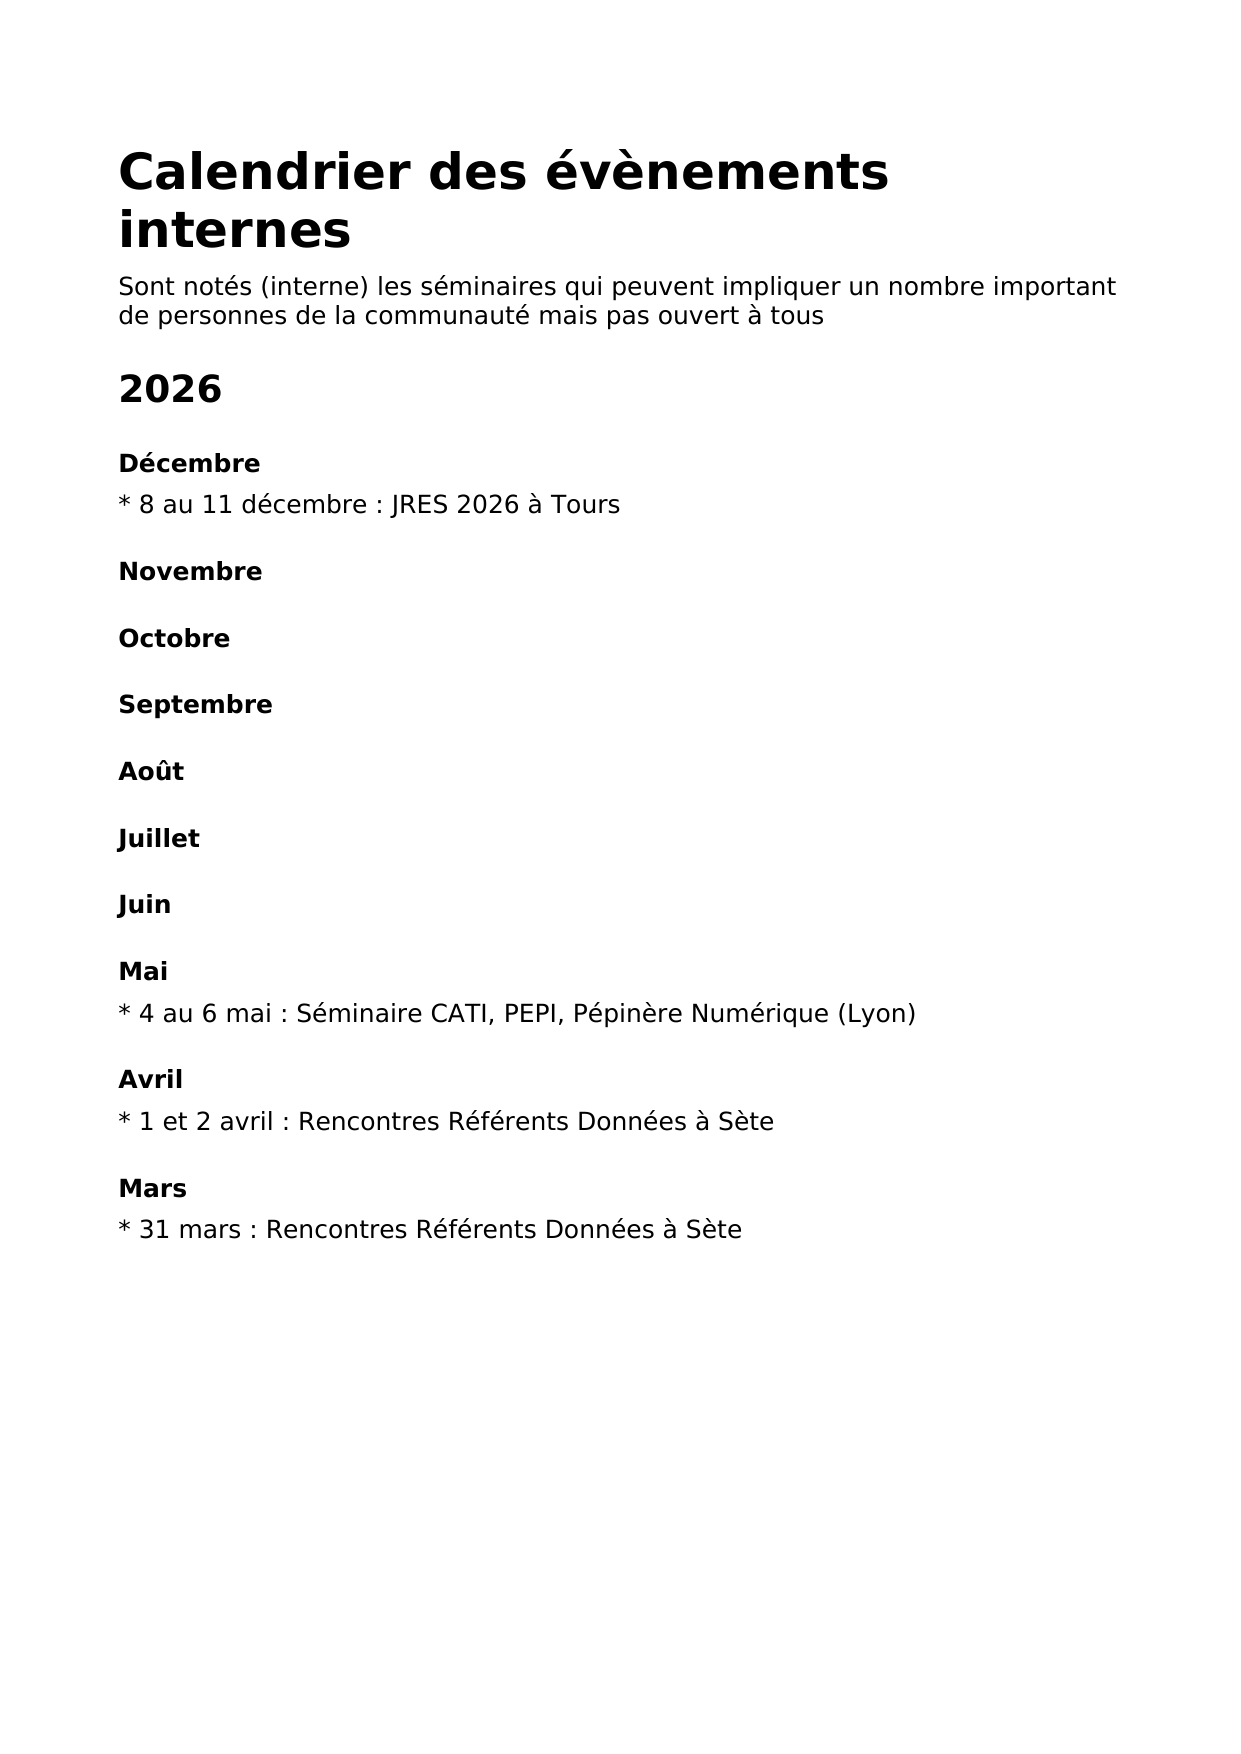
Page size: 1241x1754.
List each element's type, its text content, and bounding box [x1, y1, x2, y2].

text * 1 et 2 avril : Rencontres Référents Données à Sète [118, 1107, 1122, 1137]
subtitle Novembre [118, 557, 1122, 587]
text Sont notés (interne) les séminaires qui peuvent impliquer un nombre important de personnes de la communauté mais pas ouvert à tous [118, 272, 1122, 330]
subtitle Octobre [118, 624, 1122, 653]
subtitle Calendrier des évènements internes [118, 143, 1122, 259]
subtitle Juillet [118, 824, 1122, 853]
text * 31 mars : Rencontres Référents Données à Sète [118, 1216, 1122, 1245]
subtitle Septembre [118, 691, 1122, 720]
subtitle Mai [118, 957, 1122, 987]
text * 4 au 6 mai : Séminaire CATI, PEPI, Pépinère Numérique (Lyon) [118, 999, 1122, 1028]
text * 8 au 11 décembre : JRES 2026 à Tours [118, 491, 1122, 520]
subtitle 2026 [118, 368, 1122, 412]
subtitle Mars [118, 1174, 1122, 1203]
subtitle Août [118, 757, 1122, 787]
subtitle Décembre [118, 449, 1122, 478]
subtitle Juin [118, 891, 1122, 920]
subtitle Avril [118, 1066, 1122, 1095]
